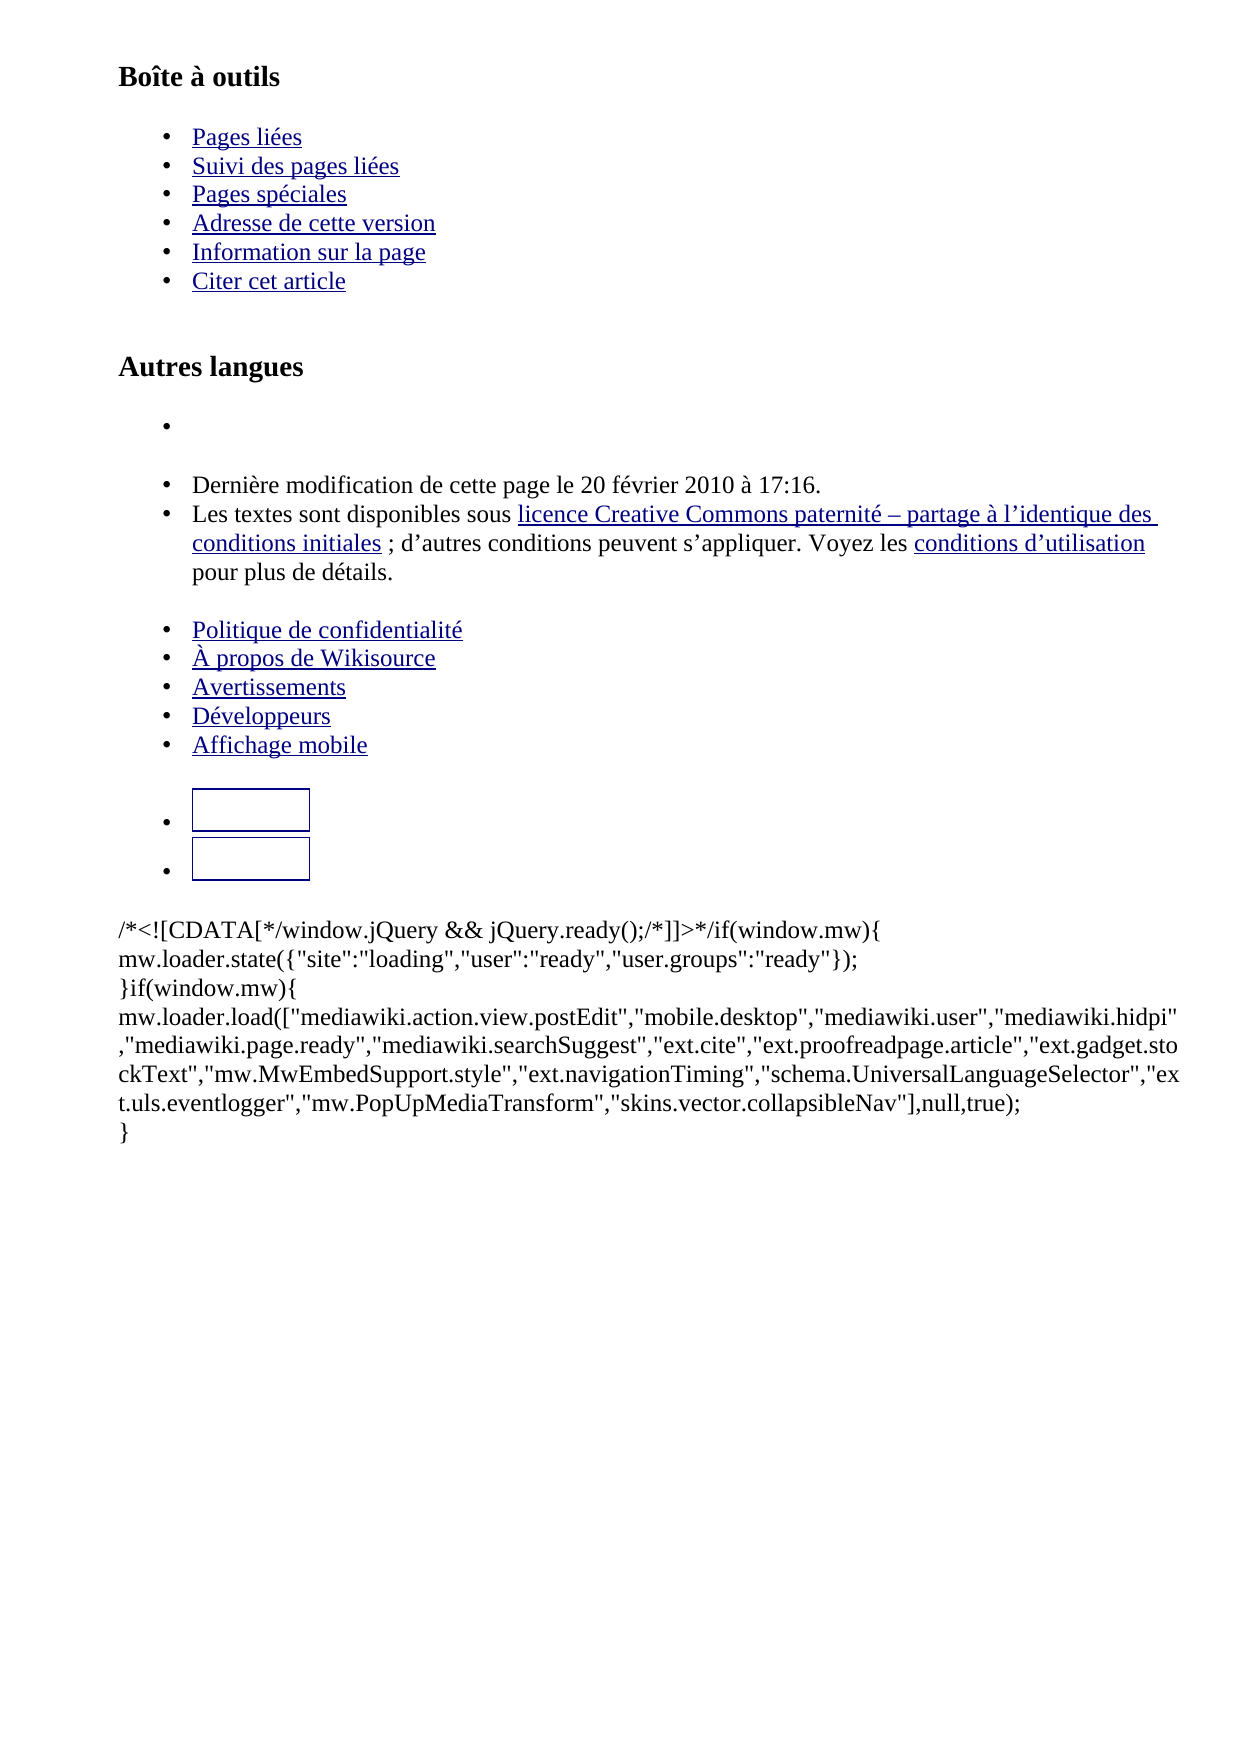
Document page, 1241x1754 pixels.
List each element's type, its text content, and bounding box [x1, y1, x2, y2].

list Affichage mobile [162, 730, 1181, 758]
list Pages liées [162, 122, 1181, 151]
list À propos de Wikisource [162, 643, 1181, 672]
list Les textes sont disponibles sous licence Creative Commons paternité – partage à l’identique des conditions initiales ; d’autres conditions peuvent s’appliquer. Voyez les conditions d’utilisation pour plus de détails. [162, 499, 1181, 585]
list Pages spéciales [162, 179, 1181, 208]
list Adresse de cette version [162, 208, 1181, 237]
list Dernière modification de cette page le 20 février 2010 à 17:16. [162, 470, 1181, 499]
list Information sur la page [162, 237, 1181, 266]
list Citer cet article [162, 266, 1181, 294]
list Développeurs [162, 701, 1181, 730]
list Avertissements [162, 672, 1181, 701]
subtitle Autres langues [118, 349, 1181, 383]
text /*<![CDATA[*/window.jQuery && jQuery.ready();/*]]>*/if(window.mw){ mw.loader.state({"site":"loading","user":"ready","user.groups":"ready"}); }if(window.mw){ mw.loader.load(["mediawiki.action.view.postEdit","mobile.desktop","mediawiki.user","mediawiki.hidpi","mediawiki.page.ready","mediawiki.searchSuggest","ext.cite","ext.proofreadpage.article","ext.gadget.stockText","mw.MwEmbedSupport.style","ext.navigationTiming","schema.UniversalLanguageSelector","ext.uls.eventlogger","mw.PopUpMediaTransform","skins.vector.collapsibleNav"],null,true); } [118, 915, 1181, 1145]
list Politique de confidentialité [162, 615, 1181, 643]
list Suivi des pages liées [162, 151, 1181, 179]
subtitle Boîte à outils [118, 59, 1181, 93]
